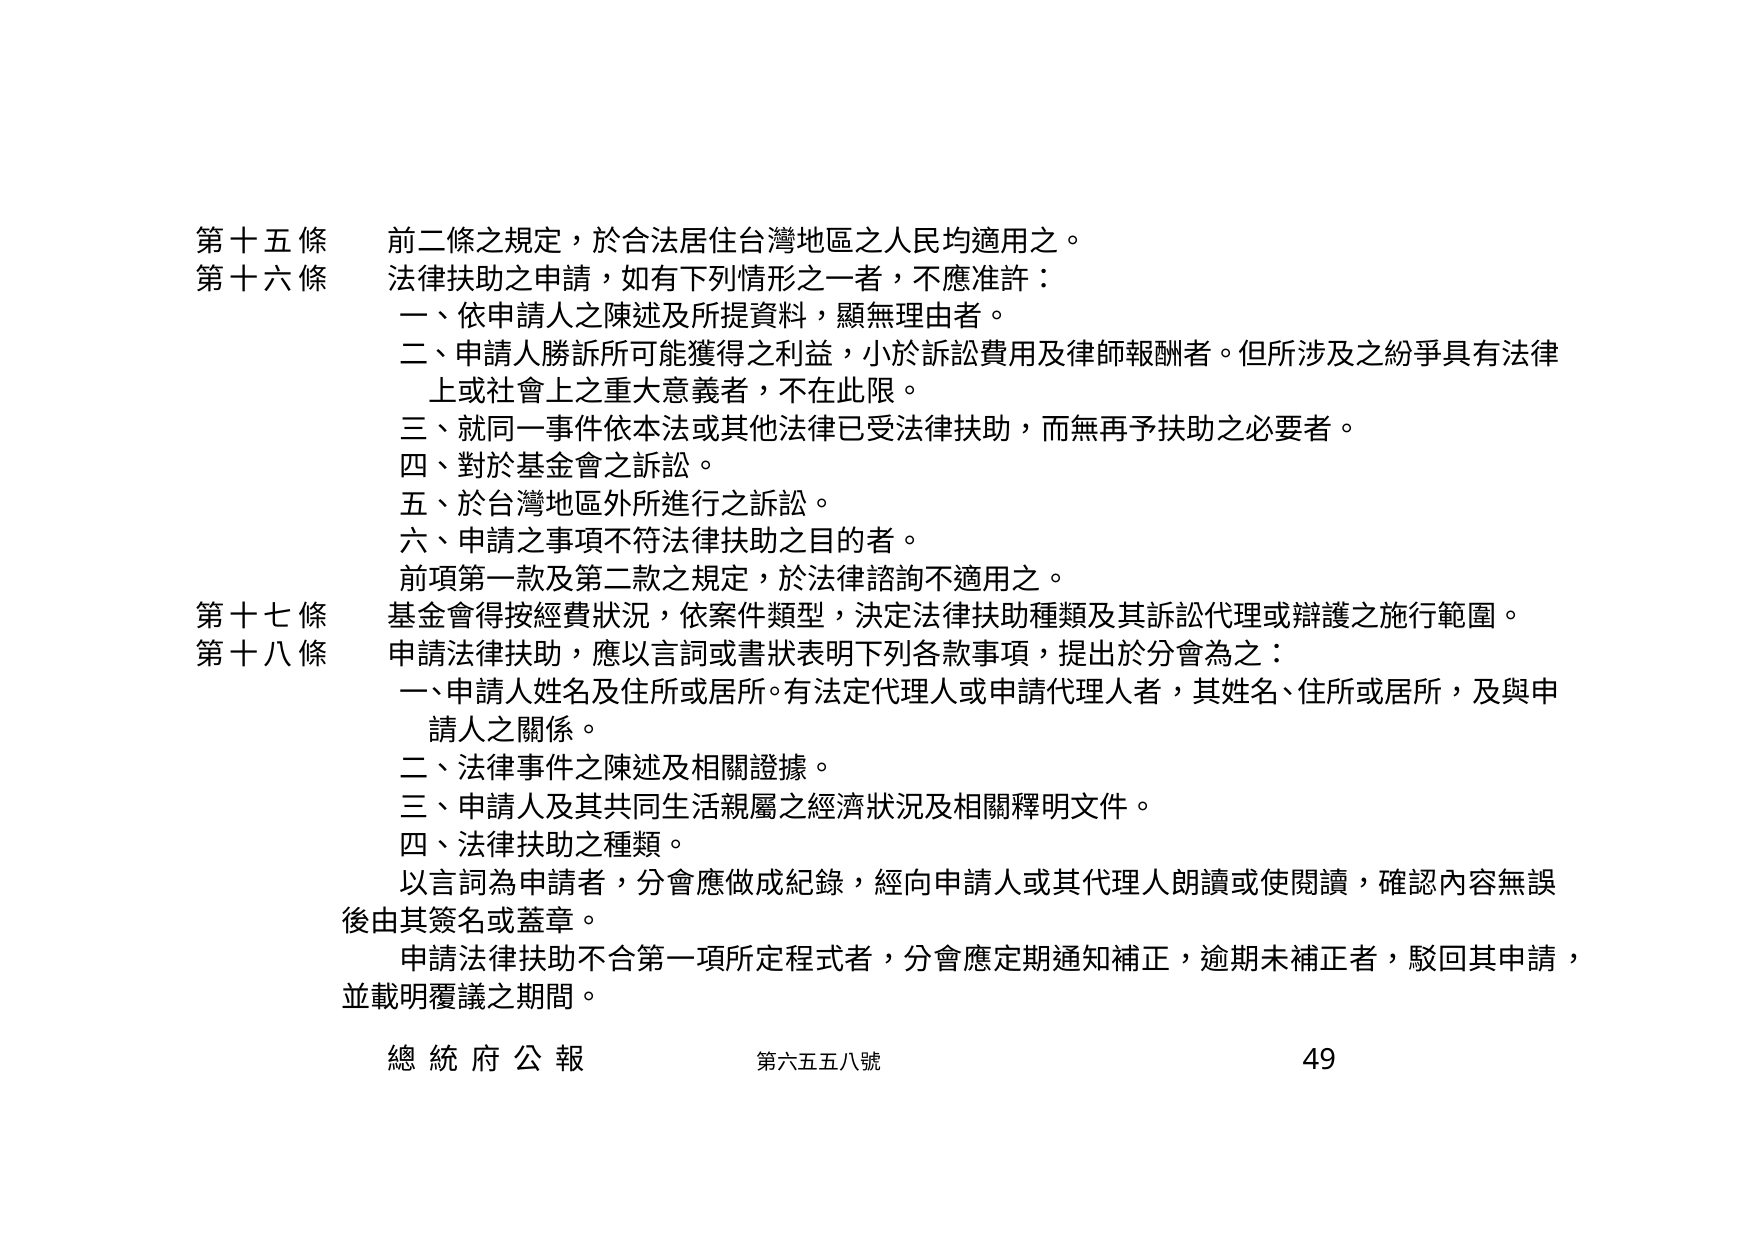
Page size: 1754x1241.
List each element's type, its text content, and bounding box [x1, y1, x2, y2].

text 五、於台灣地區外所進行之訴訟。 [399, 484, 1559, 522]
text 四、對於基金會之訴訟。 [399, 447, 1559, 484]
text 第十七條 基金會得按經費狀況，依案件類型，決定法律扶助種類及其訴訟代理或辯護之施行範圍。 [195, 597, 1559, 634]
text 一、申請人姓名及住所或居所。有法定代理人或申請代理人者，其姓名、住所或居所，及與申請人之關係。 [399, 672, 1559, 748]
text 二、法律事件之陳述及相關證據。 [399, 748, 1559, 787]
text 第十五條 前二條之規定，於合法居住台灣地區之人民均適用之。 [195, 222, 1559, 259]
text 六、申請之事項不符法律扶助之目的者。 [399, 522, 1559, 559]
text 三、就同一事件依本法或其他法律已受法律扶助，而無再予扶助之必要者。 [399, 409, 1559, 447]
text 以言詞為申請者，分會應做成紀錄，經向申請人或其代理人朗讀或使閱讀，確認內容無誤後由其簽名或蓋章。 [341, 863, 1559, 939]
text 一、依申請人之陳述及所提資料，顯無理由者。 [399, 297, 1559, 334]
text 申請法律扶助不合第一項所定程式者，分會應定期通知補正，逾期未補正者，駁回其申請，並載明覆議之期間。 [341, 939, 1559, 1015]
text 第十八條 申請法律扶助，應以言詞或書狀表明下列各款事項，提出於分會為之： [195, 634, 1559, 672]
text 四、法律扶助之種類。 [399, 825, 1559, 863]
text 三、申請人及其共同生活親屬之經濟狀況及相關釋明文件。 [399, 787, 1559, 825]
text 二、申請人勝訴所可能獲得之利益，小於訴訟費用及律師報酬者。但所涉及之紛爭具有法律上或社會上之重大意義者，不在此限。 [399, 334, 1559, 409]
text 第十六條 法律扶助之申請，如有下列情形之一者，不應准許： [195, 259, 1559, 297]
text 前項第一款及第二款之規定，於法律諮詢不適用之。 [341, 559, 1559, 597]
